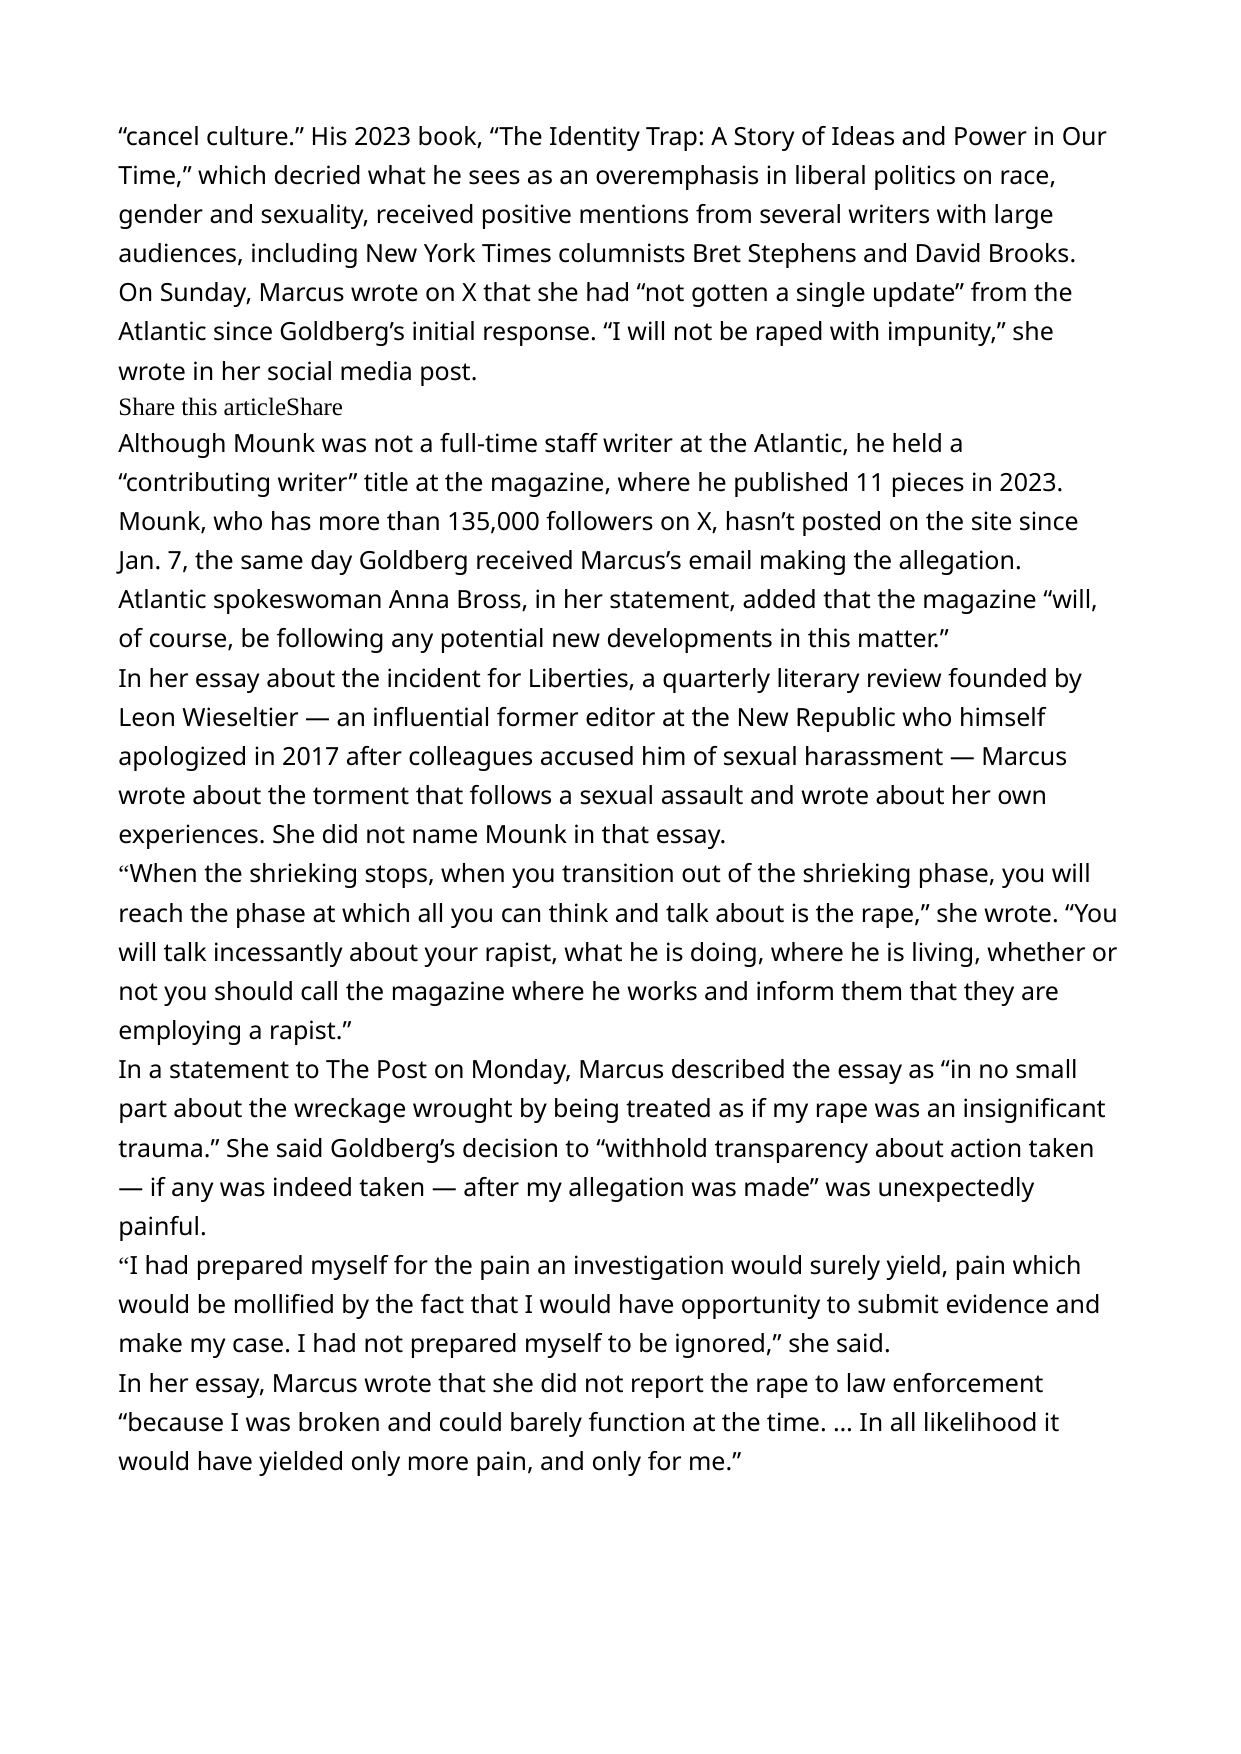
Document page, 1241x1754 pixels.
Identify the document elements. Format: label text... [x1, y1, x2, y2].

text Although Mounk was not a full-time staff writer at the Atlantic, he held a “contributing writer” title at the magazine, where he published 11 pieces in 2023. [118, 425, 1122, 498]
text Share this articleShare [118, 392, 1122, 421]
text Atlantic spokeswoman Anna Bross, in her statement, added that the magazine “will, of course, be following any potential new developments in this matter.” [118, 582, 1122, 655]
text On Sunday, Marcus wrote on X that she had “not gotten a single update” from the Atlantic since Goldberg’s initial response. “I will not be raped with impunity,” she wrote in her social media post. [118, 275, 1122, 387]
text In her essay, Marcus wrote that she did not report the rape to law enforcement “because I was broken and could barely function at the time. … In all likelihood it would have yielded only more pain, and only for me.” [118, 1365, 1122, 1478]
text “I had prepared myself for the pain an investigation would surely yield, pain which would be mollified by the fact that I would have opportunity to submit evidence and make my case. I had not prepared myself to be ignored,” she said. [118, 1248, 1122, 1360]
text “cancel culture.” His 2023 book, “The Identity Trap: A Story of Ideas and Power in Our Time,” which decried what he sees as an overemphasis in liberal politics on race, gender and sexuality, received positive mentions from several writers with large audiences, including New York Times columnists Bret Stephens and David Brooks. [118, 118, 1122, 270]
text Mounk, who has more than 135,000 followers on X, hasn’t posted on the site since Jan. 7, the same day Goldberg received Marcus’s email making the allegation. [118, 504, 1122, 577]
text In a statement to The Post on Monday, Marcus described the essay as “in no small part about the wreckage wrought by being treated as if my rape was an insignificant trauma.” She said Goldberg’s decision to “withhold transparency about action taken — if any was indeed taken — after my allegation was made” was unexpectedly painful. [118, 1052, 1122, 1243]
text In her essay about the incident for Liberties, a quarterly literary review founded by Leon Wieseltier — an influential former editor at the New Republic who himself apologized in 2017 after colleagues accused him of sexual harassment — Marcus wrote about the torment that follows a sexual assault and wrote about her own experiences. She did not name Mounk in that essay. [118, 660, 1122, 851]
text “When the shrieking stops, when you transition out of the shrieking phase, you will reach the phase at which all you can think and talk about is the rape,” she wrote. “You will talk incessantly about your rapist, what he is doing, where he is living, whether or not you should call the magazine where he works and inform them that they are employing a rapist.” [118, 856, 1122, 1047]
